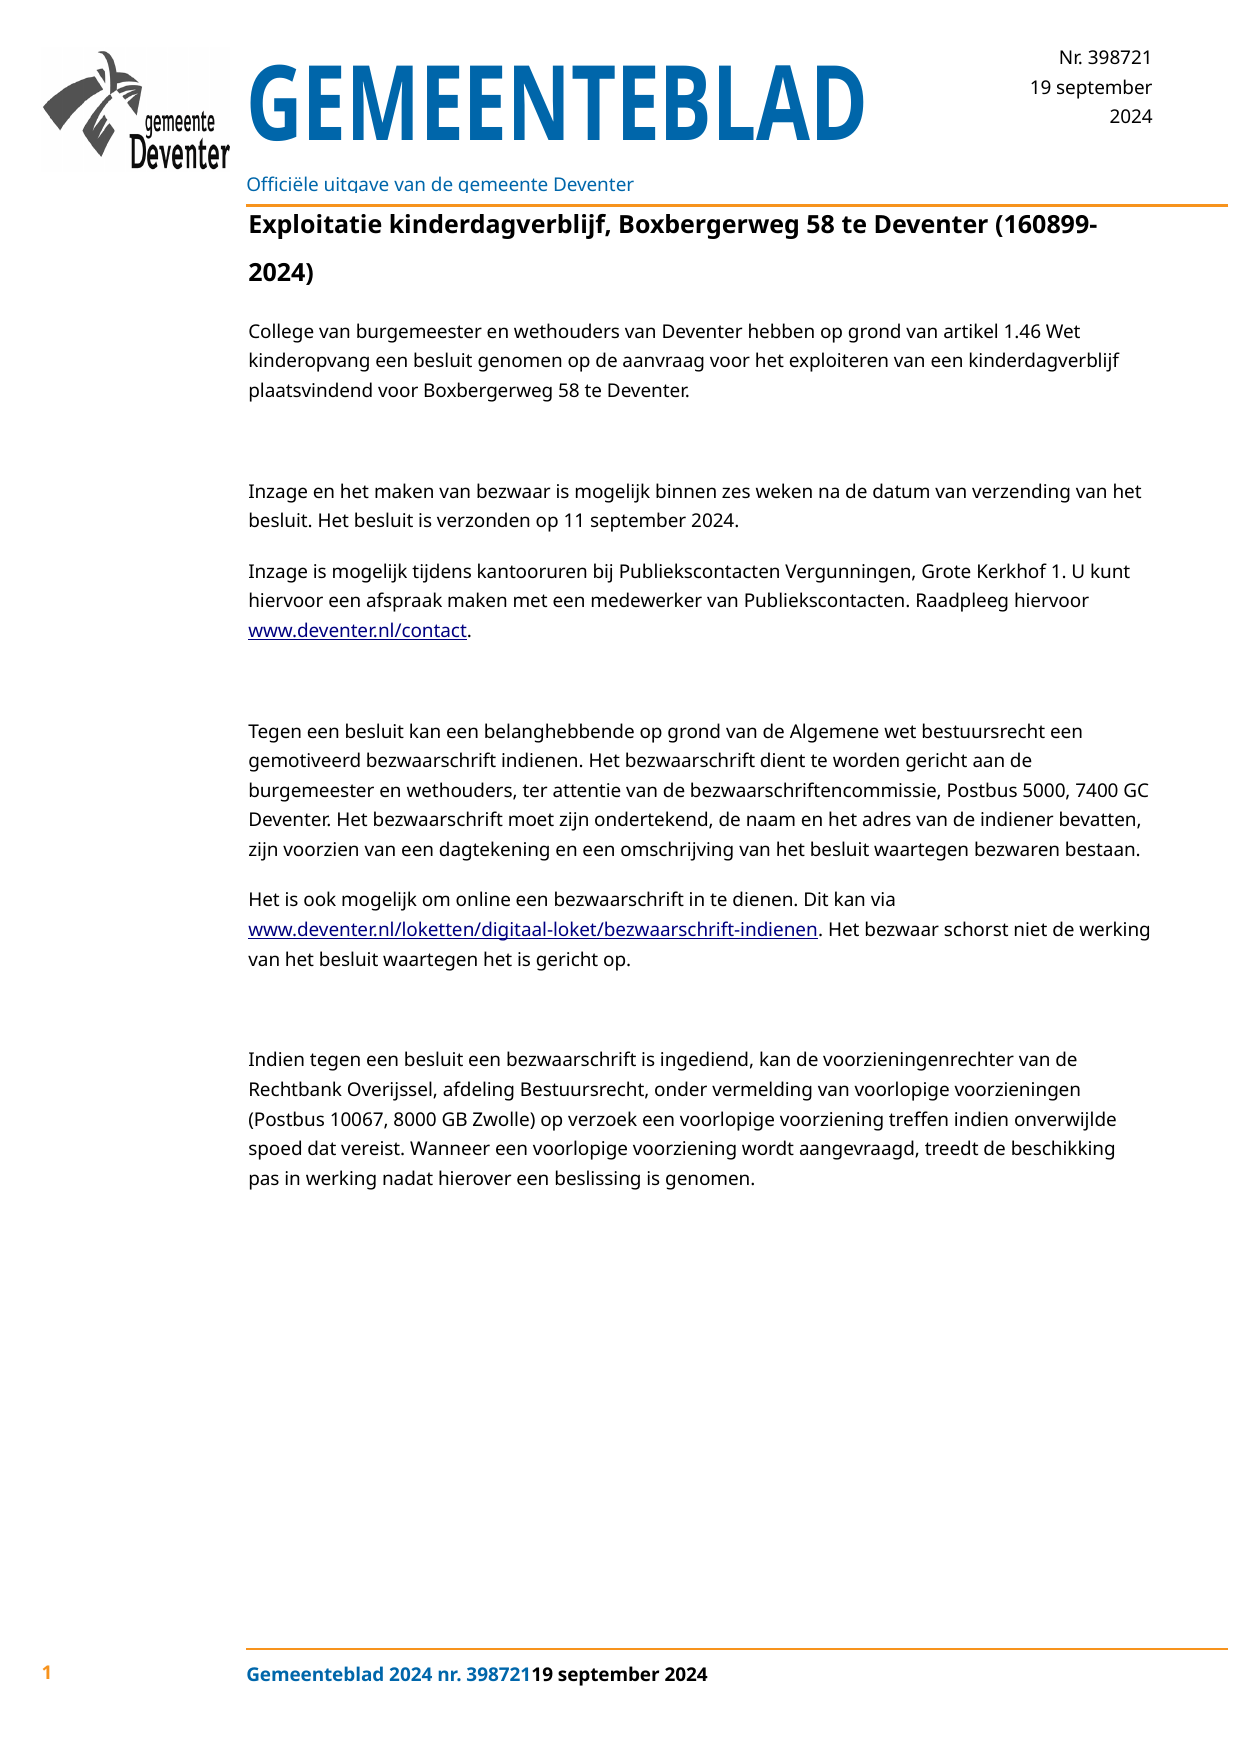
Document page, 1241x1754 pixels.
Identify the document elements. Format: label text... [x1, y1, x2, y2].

text Tegen een besluit kan een belanghebbende op grond van de Algemene wet bestuursrecht een gemotiveerd bezwaarschrift indienen. Het bezwaarschrift dient te worden gericht aan de burgemeester en wethouders, ter attentie van de bezwaarschriftencommissie, Postbus 5000, 7400 GC Deventer. Het bezwaarschrift moet zijn ondertekend, de naam en het adres van de indiener bevatten, zijn voorzien van een dagtekening en een omschrijving van het besluit waartegen bezwaren bestaan. [248, 718, 1152, 862]
text Inzage en het maken van bezwaar is mogelijk binnen zes weken na de datum van verzending van het besluit. Het besluit is verzonden op 11 september 2024. [248, 478, 1152, 533]
text Inzage is mogelijk tijdens kantooruren bij Publiekscontacten Vergunningen, Grote Kerkhof 1. U kunt hiervoor een afspraak maken met een medewerker van Publiekscontacten. Raadpleeg hiervoor www.deventer.nl/contact. [248, 558, 1152, 643]
text Exploitatie kinderdagverblijf, Boxbergerweg 58 te Deventer (160899-2024) [248, 207, 1152, 288]
text Indien tegen een besluit een bezwaarschrift is ingediend, kan de voorzieningenrechter van de Rechtbank Overijssel, afdeling Bestuursrecht, onder vermelding van voorlopige voorzieningen (Postbus 10067, 8000 GB Zwolle) op verzoek een voorlopige voorziening treffen indien onverwijlde spoed dat vereist. Wanneer een voorlopige voorziening wordt aangevraagd, treedt de beschikking pas in werking nadat hierover een beslissing is genomen. [248, 1047, 1152, 1191]
text College van burgemeester en wethouders van Deventer hebben op grond van artikel 1.46 Wet kinderopvang een besluit genomen op de aanvraag voor het exploiteren van een kinderdagverblijf plaatsvindend voor Boxbergerweg 58 te Deventer. [248, 318, 1152, 403]
picture [41, 47, 231, 172]
text Het is ook mogelijk om online een bezwaarschrift in te dienen. Dit kan via www.deventer.nl/loketten/digitaal-loket/bezwaarschrift-indienen. Het bezwaar schorst niet de werking van het besluit waartegen het is gericht op. [248, 887, 1152, 972]
